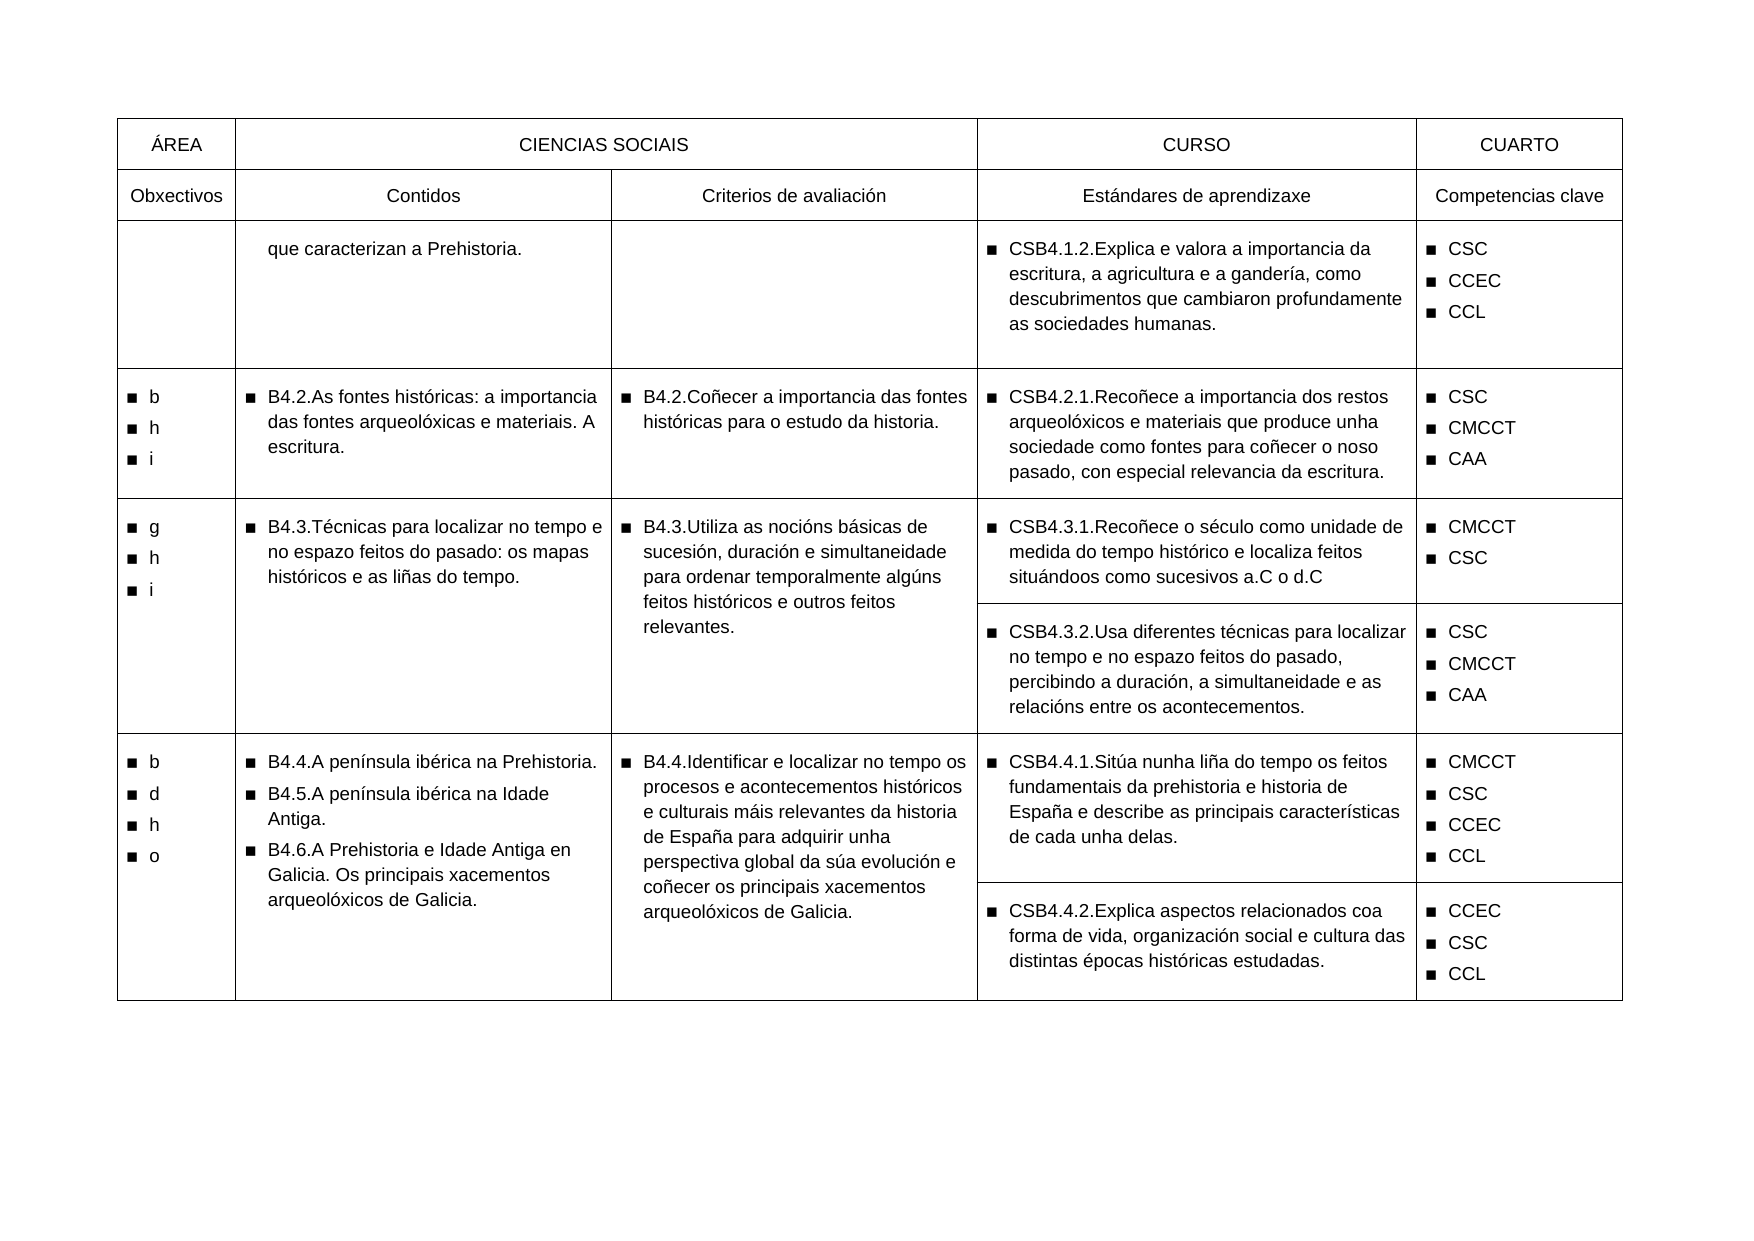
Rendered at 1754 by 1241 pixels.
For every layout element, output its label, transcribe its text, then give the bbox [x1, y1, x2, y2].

table_cell B4.4.Identificar e localizar no tempo os procesos e acontecementos históricos e culturais máis relevantes da historia de España para adquirir unha perspectiva global da súa evolución e coñecer os principais xacementos arqueolóxicos de Galicia. [612, 734, 977, 1000]
table_cell CSB4.4.2.Explica aspectos relacionados coa forma de vida, organización social e cultura das distintas épocas históricas estudadas. [978, 883, 1416, 1000]
table_cell CSB4.3.2.Usa diferentes técnicas para localizar no tempo e no espazo feitos do pasado, percibindo a duración, a simultaneidade e as relacións entre os acontecementos. [978, 604, 1416, 733]
table_cell CMCCT CSC [1417, 499, 1622, 603]
table_cell CSC CMCCT CAA [1417, 369, 1622, 498]
table_cell B4.2.Coñecer a importancia das fontes históricas para o estudo da historia. [612, 369, 977, 498]
table_header CURSO [978, 119, 1416, 169]
table_cell Competencias clave [1417, 170, 1622, 220]
table_cell [118, 221, 235, 368]
table_cell g h i [118, 499, 235, 733]
table_header CIENCIAS SOCIAIS [236, 119, 977, 169]
table_cell b h i [118, 369, 235, 498]
table_cell B4.3.Técnicas para localizar no tempo e no espazo feitos do pasado: os mapas históricos e as liñas do tempo. [236, 499, 611, 733]
table_cell Obxectivos [118, 170, 235, 220]
table_cell CSB4.4.1.Sitúa nunha liña do tempo os feitos fundamentais da prehistoria e historia de España e describe as principais características de cada unha delas. [978, 734, 1416, 882]
table_cell CSC CCEC CCL [1417, 221, 1622, 368]
table_cell [612, 221, 977, 368]
table_cell CSB4.2.1.Recoñece a importancia dos restos arqueolóxicos e materiais que produce unha sociedade como fontes para coñecer o noso pasado, con especial relevancia da escritura. [978, 369, 1416, 498]
table_cell CCEC CSC CCL [1417, 883, 1622, 1000]
table_cell Criterios de avaliación [612, 170, 977, 220]
table_cell CSC CMCCT CAA [1417, 604, 1622, 733]
table_cell CSB4.1.2.Explica e valora a importancia da escritura, a agricultura e a gandería, como descubrimentos que cambiaron profundamente as sociedades humanas. [978, 221, 1416, 368]
table_header CUARTO [1417, 119, 1622, 169]
table_cell b d h o [118, 734, 235, 1000]
table_header ÁREA [118, 119, 235, 169]
table_cell B4.3.Utiliza as nocións básicas de sucesión, duración e simultaneidade para ordenar temporalmente algúns feitos históricos e outros feitos relevantes. [612, 499, 977, 733]
table_cell Estándares de aprendizaxe [978, 170, 1416, 220]
table_cell B4.2.As fontes históricas: a importancia das fontes arqueolóxicas e materiais. A escritura. [236, 369, 611, 498]
table_cell B4.4.A península ibérica na Prehistoria. B4.5.A península ibérica na Idade Antiga. B4.6.A Prehistoria e Idade Antiga en Galicia. Os principais xacementos arqueolóxicos de Galicia. [236, 734, 611, 1000]
table_cell Contidos [236, 170, 611, 220]
table_cell CMCCT CSC CCEC CCL [1417, 734, 1622, 882]
table_cell CSB4.3.1.Recoñece o século como unidade de medida do tempo histórico e localiza feitos situándoos como sucesivos a.C o d.C [978, 499, 1416, 603]
table_cell que caracterizan a Prehistoria. [236, 221, 611, 368]
